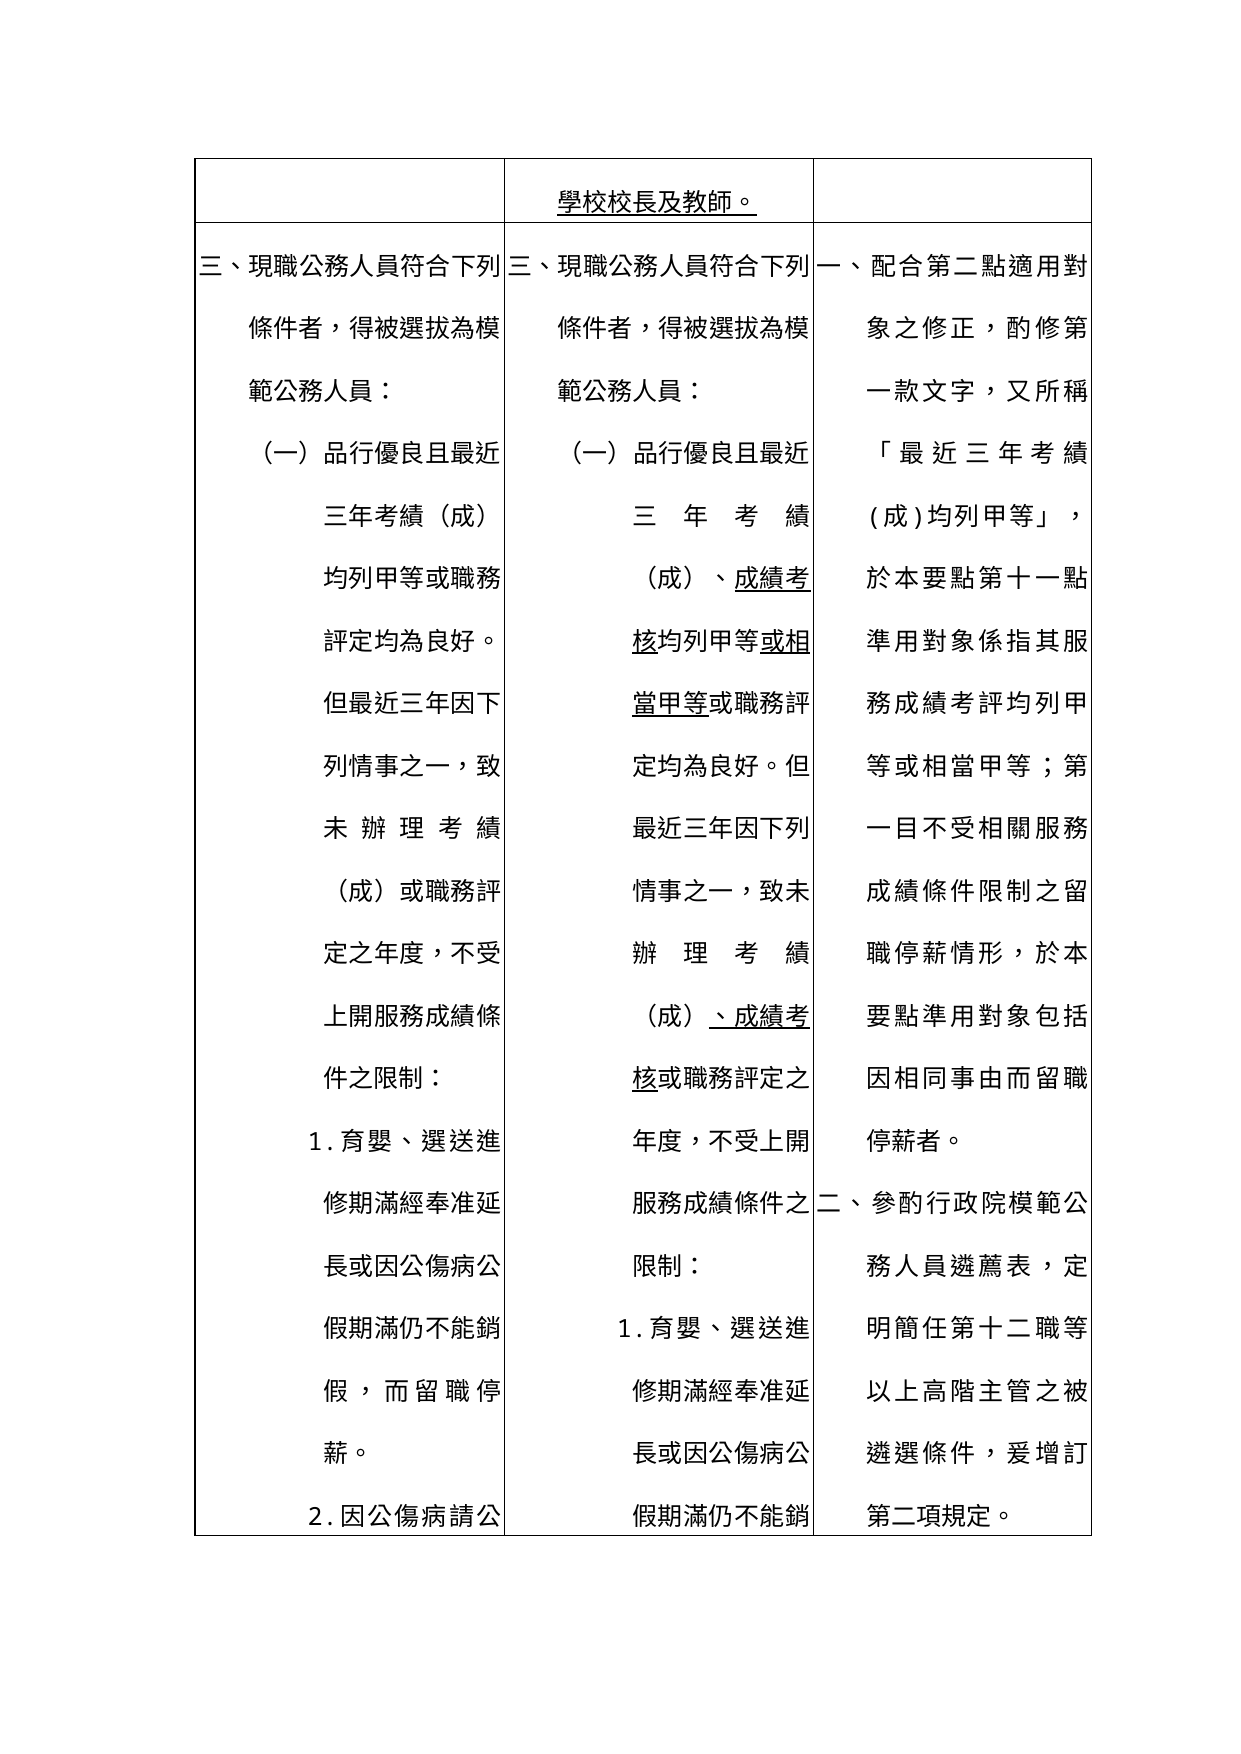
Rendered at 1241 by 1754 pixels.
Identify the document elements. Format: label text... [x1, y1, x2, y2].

table_cell 一、配合第二點適用對象之修正，酌修第一款文字，又所稱「最近三年考績(成)均列甲等」，於本要點第十一點準用對象係指其服務成績考評均列甲等或相當甲等；第一目不受相關服務成績條件限制之留職停薪情形，於本要點準用對象包括因相同事由而留職停薪者。 二、參酌行政院模範公務人員遴薦表，定明簡任第十二職等以上高階主管之被遴選條件，爰增訂第二項規定。 [814, 223, 1091, 1535]
table_cell [814, 159, 1091, 222]
table_cell 學校校長及教師。 [505, 159, 813, 222]
table_cell 三、現職公務人員符合下列條件者，得被選拔為模範公務人員： （一）品行優良且最近三年考績（成）、成績考核均列甲等或相當甲等或職務評定均為良好。但最近三年因下列情事之一，致未辦理考績（成）、成績考核或職務評定之年度，不受上開服務成績條件之限制： 1.育嬰、選送進修期滿經奉准延長或因公傷病公假期滿仍不能銷 [505, 223, 813, 1535]
table_cell [196, 159, 504, 222]
table_cell 三、現職公務人員符合下列條件者，得被選拔為模範公務人員： （一）品行優良且最近三年考績（成）均列甲等或職務評定均為良好。但最近三年因下列情事之一，致未辦理考績（成）或職務評定之年度，不受上開服務成績條件之限制： 1.育嬰、選送進修期滿經奉准延長或因公傷病公假期滿仍不能銷假，而留職停薪。 2.因公傷病請公 [196, 223, 504, 1535]
